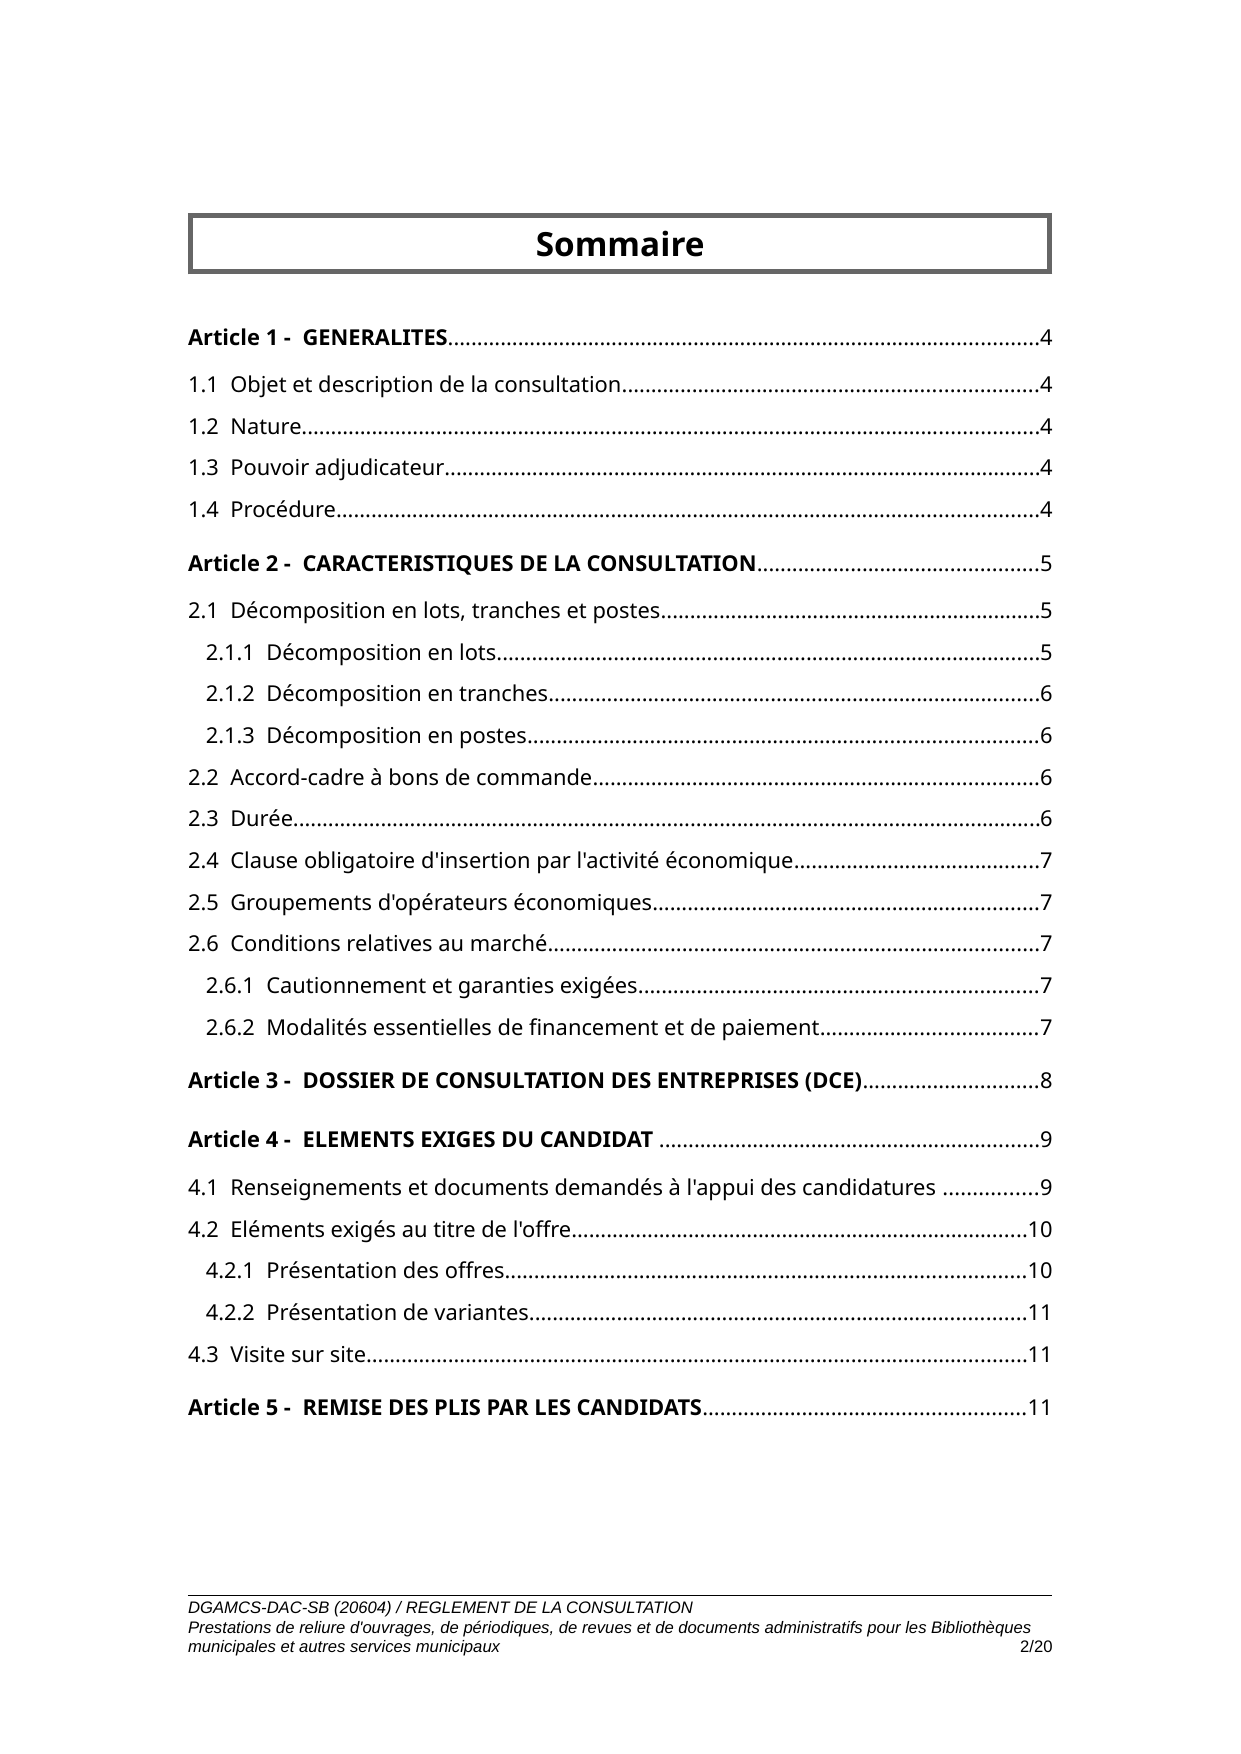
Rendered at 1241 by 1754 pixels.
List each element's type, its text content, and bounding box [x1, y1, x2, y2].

text 2.3 Durée 6 [188, 803, 1052, 833]
text 4.2 Eléments exigés au titre de l'offre 10 [188, 1213, 1052, 1243]
text 2.1 Décomposition en lots, tranches et postes 5 [188, 595, 1052, 625]
text 4.3 Visite sur site 11 [188, 1338, 1052, 1368]
text 2.6 Conditions relatives au marché 7 [188, 928, 1052, 958]
text 2.6.2 Modalités essentielles de financement et de paiement 7 [206, 1012, 1052, 1041]
text 2.5 Groupements d'opérateurs économiques 7 [188, 887, 1052, 916]
text 1.4 Procédure 4 [188, 494, 1052, 524]
text 2.4 Clause obligatoire d'insertion par l'activité économique 7 [188, 845, 1052, 875]
text 1.2 Nature 4 [188, 411, 1052, 441]
text Article 3 - DOSSIER DE CONSULTATION DES ENTREPRISES (DCE) 8 [188, 1065, 1052, 1095]
text 4.2.2 Présentation de variantes 11 [206, 1297, 1052, 1327]
text Article 1 - GENERALITES 4 [188, 322, 1052, 351]
text 2.1.3 Décomposition en postes 6 [206, 720, 1052, 750]
text Article 2 - CARACTERISTIQUES DE LA CONSULTATION 5 [188, 547, 1052, 577]
text 2.1.1 Décomposition en lots 5 [206, 637, 1052, 666]
text 4.1 Renseignements et documents demandés à l'appui des candidatures 9 [188, 1172, 1052, 1202]
text 2.1.2 Décomposition en tranches 6 [206, 678, 1052, 708]
text 2.2 Accord-cadre à bons de commande 6 [188, 762, 1052, 791]
text 1.1 Objet et description de la consultation 4 [188, 369, 1052, 399]
text 4.2.1 Présentation des offres 10 [206, 1255, 1052, 1285]
text 1.3 Pouvoir adjudicateur 4 [188, 452, 1052, 482]
subtitle Sommaire [193, 218, 1047, 269]
text Article 5 - REMISE DES PLIS PAR LES CANDIDATS 11 [188, 1392, 1052, 1422]
text Article 4 - ELEMENTS EXIGES DU CANDIDAT 9 [188, 1124, 1052, 1154]
text 2.6.1 Cautionnement et garanties exigées 7 [206, 970, 1052, 1000]
